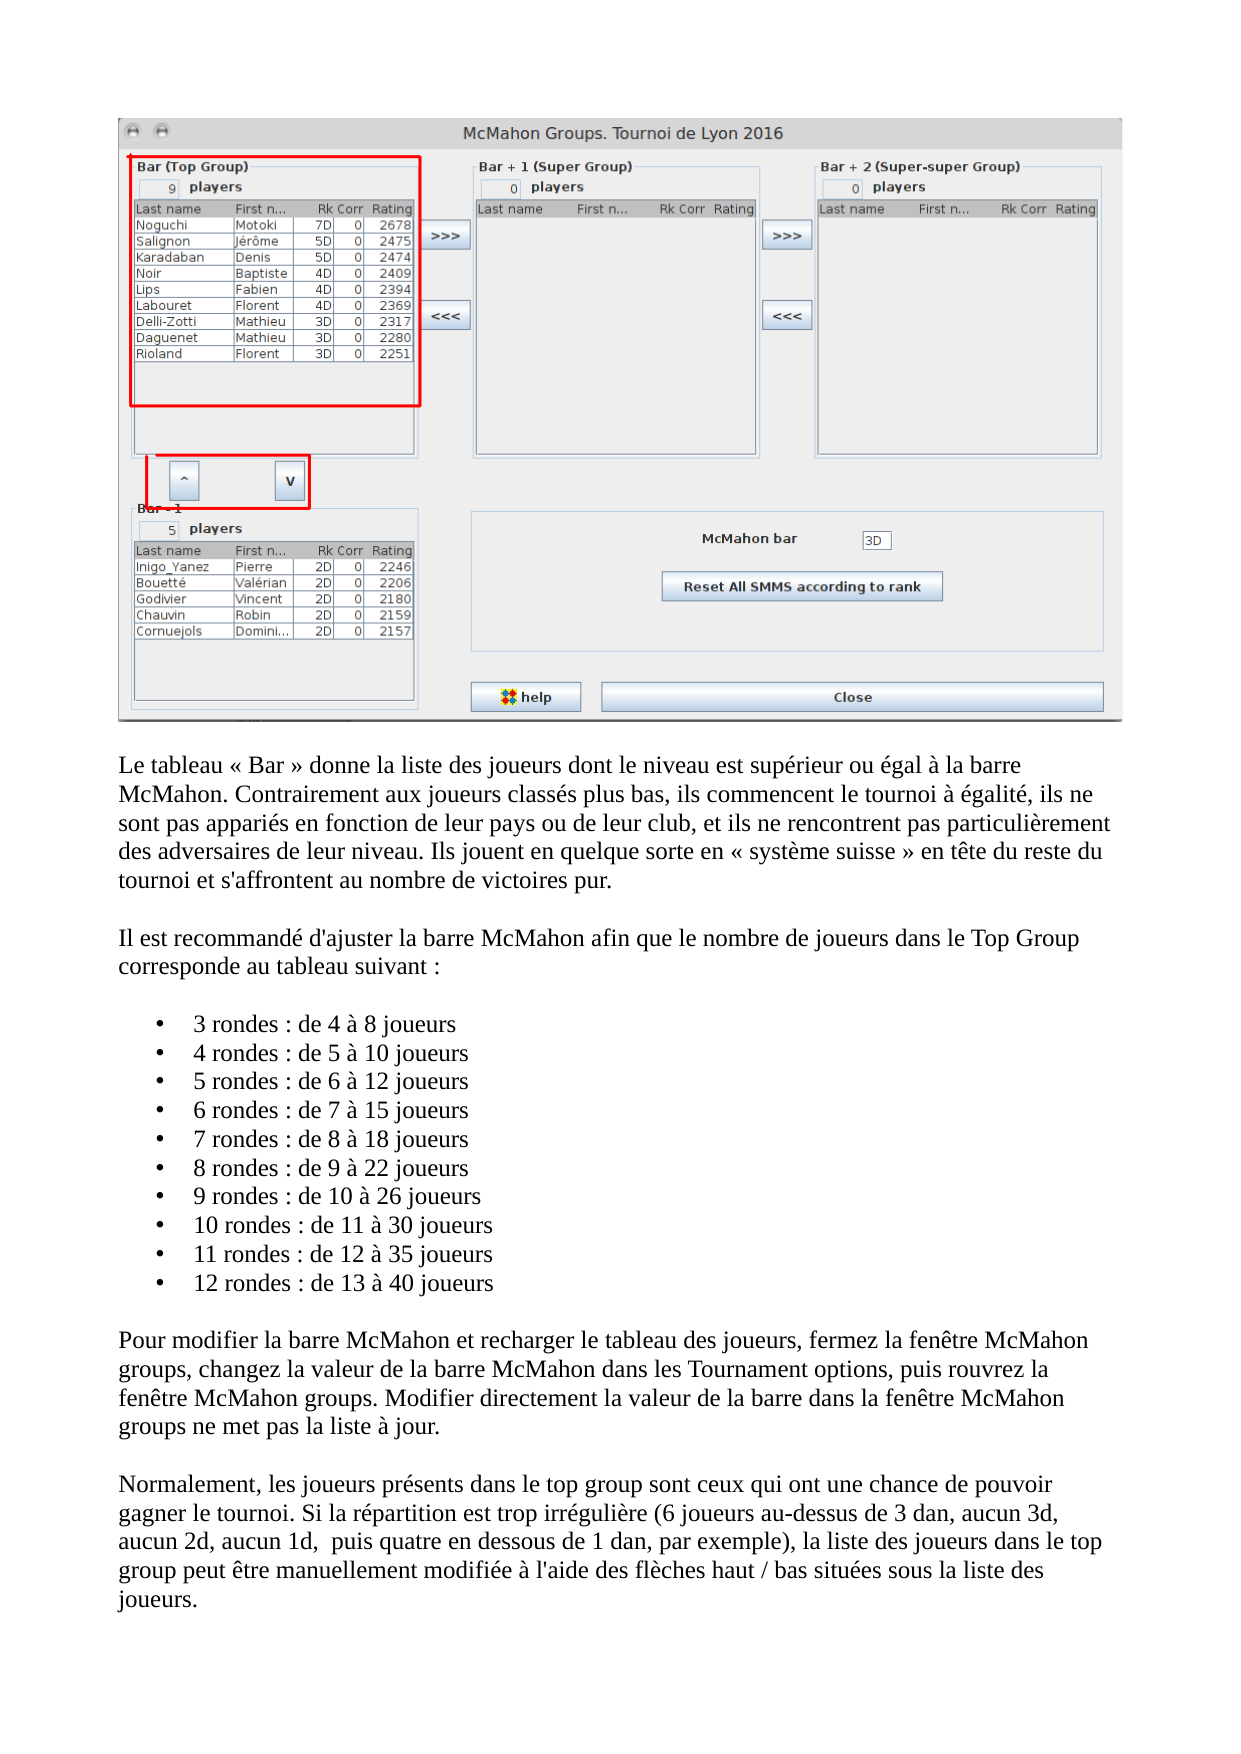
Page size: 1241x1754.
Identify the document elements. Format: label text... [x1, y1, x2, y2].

list 9 rondes : de 10 à 26 joueurs [156, 1181, 1122, 1210]
text Pour modifier la barre McMahon et recharger le tableau des joueurs, fermez la fenêtre McMahon groups, changez la valeur de la barre McMahon dans les Tournament options, puis rouvrez la fenêtre McMahon groups. Modifier directement la valeur de la barre dans la fenêtre McMahon groups ne met pas la liste à jour. [118, 1325, 1122, 1440]
list 11 rondes : de 12 à 35 joueurs [156, 1239, 1122, 1268]
list 4 rondes : de 5 à 10 joueurs [156, 1038, 1122, 1066]
list 10 rondes : de 11 à 30 joueurs [156, 1210, 1122, 1239]
list 12 rondes : de 13 à 40 joueurs [156, 1268, 1122, 1296]
text Il est recommandé d'ajuster la barre McMahon afin que le nombre de joueurs dans le Top Group corresponde au tableau suivant : [118, 923, 1122, 980]
list 3 rondes : de 4 à 8 joueurs [156, 1009, 1122, 1038]
text Normalement, les joueurs présents dans le top group sont ceux qui ont une chance de pouvoir gagner le tournoi. Si la répartition est trop irrégulière (6 joueurs au-dessus de 3 dan, aucun 3d, aucun 2d, aucun 1d, puis quatre en dessous de 1 dan, par exemple), la liste des joueurs dans le top group peut être manuellement modifiée à l'aide des flèches haut / bas situées sous la liste des joueurs. [118, 1469, 1122, 1613]
list 6 rondes : de 7 à 15 joueurs [156, 1095, 1122, 1124]
picture [118, 118, 1123, 722]
text Le tableau « Bar » donne la liste des joueurs dont le niveau est supérieur ou égal à la barre McMahon. Contrairement aux joueurs classés plus bas, ils commencent le tournoi à égalité, ils ne sont pas appariés en fonction de leur pays ou de leur club, et ils ne rencontrent pas particulièrement des adversaires de leur niveau. Ils jouent en quelque sorte en « système suisse » en tête du reste du tournoi et s'affrontent au nombre de victoires pur. [118, 750, 1122, 894]
list 7 rondes : de 8 à 18 joueurs [156, 1124, 1122, 1153]
list 5 rondes : de 6 à 12 joueurs [156, 1066, 1122, 1095]
list 8 rondes : de 9 à 22 joueurs [156, 1153, 1122, 1181]
